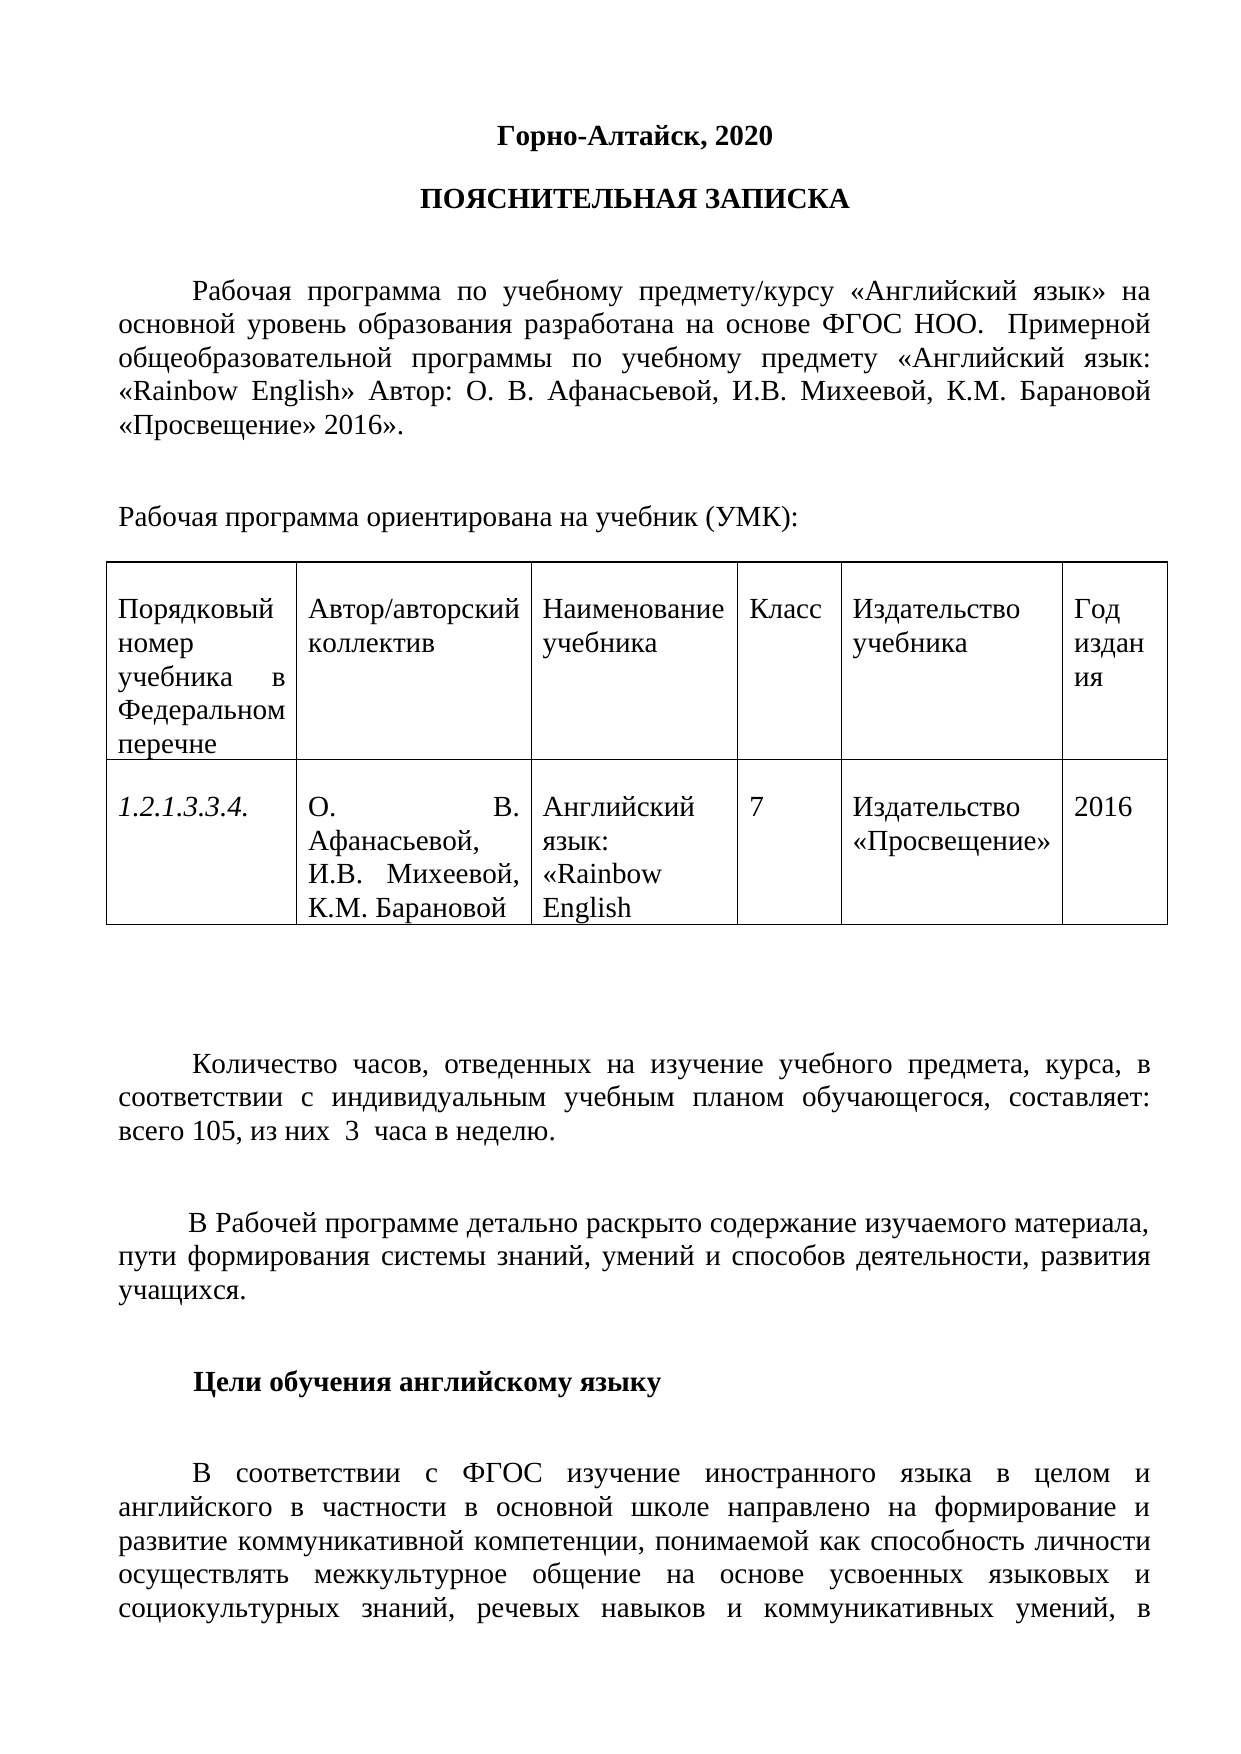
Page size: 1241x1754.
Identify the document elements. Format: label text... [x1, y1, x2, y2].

table_cell Английский язык: «Rainbow English [532, 760, 737, 924]
text Горно-Алтайск, 2020 [118, 118, 1152, 152]
text ПОЯСНИТЕЛЬНАЯ ЗАПИСКА [118, 181, 1152, 214]
text Рабочая программа ориентирована на учебник (УМК): [118, 499, 1152, 532]
table_cell 2016 [1063, 760, 1167, 924]
table_cell 7 [738, 760, 841, 924]
table_header Издательство учебника [842, 563, 1062, 759]
text Цели обучения английскому языку [118, 1364, 1152, 1397]
table_header Автор/авторский коллектив [297, 563, 531, 759]
table_header Наименование учебника [532, 563, 737, 759]
text Рабочая программа по учебному предмету/курсу «Английский язык» на основной уровень образования разработана на основе ФГОС НОО. Примерной общеобразовательной программы по учебному предмету «Английский язык: «Rainbow English» Автор: О. В. Афанасьевой, И.В. Михеевой, К.М. Барановой «Просвещение» 2016». [118, 273, 1152, 440]
table_header Год издания [1063, 563, 1167, 759]
table_header Класс [738, 563, 841, 759]
text Количество часов, отведенных на изучение учебного предмета, курса, в соответствии с индивидуальным учебным планом обучающегося, составляет: всего 105, из них 3 часа в неделю. [118, 1046, 1152, 1146]
text В Рабочей программе детально раскрыто содержание изучаемого материала, пути формирования системы знаний, умений и способов деятельности, развития учащихся. [118, 1205, 1152, 1305]
text В соответствии с ФГОС изучение иностранного языка в целом и английского в частности в основной школе направлено на формирование и развитие коммуникативной компетенции, понимаемой как способность личности осуществлять межкультурное общение на основе усвоенных языковых и социокультурных знаний, речевых навыков и коммуникативных умений, в [118, 1456, 1152, 1623]
table_cell Издательство «Просвещение» [842, 760, 1062, 924]
table_header Порядковый номер учебника в Федеральном перечне [107, 563, 296, 759]
table_cell 1.2.1.3.3.4. [107, 760, 296, 924]
table_cell О. В. Афанасьевой, И.В. Михеевой, К.М. Барановой [297, 760, 531, 924]
